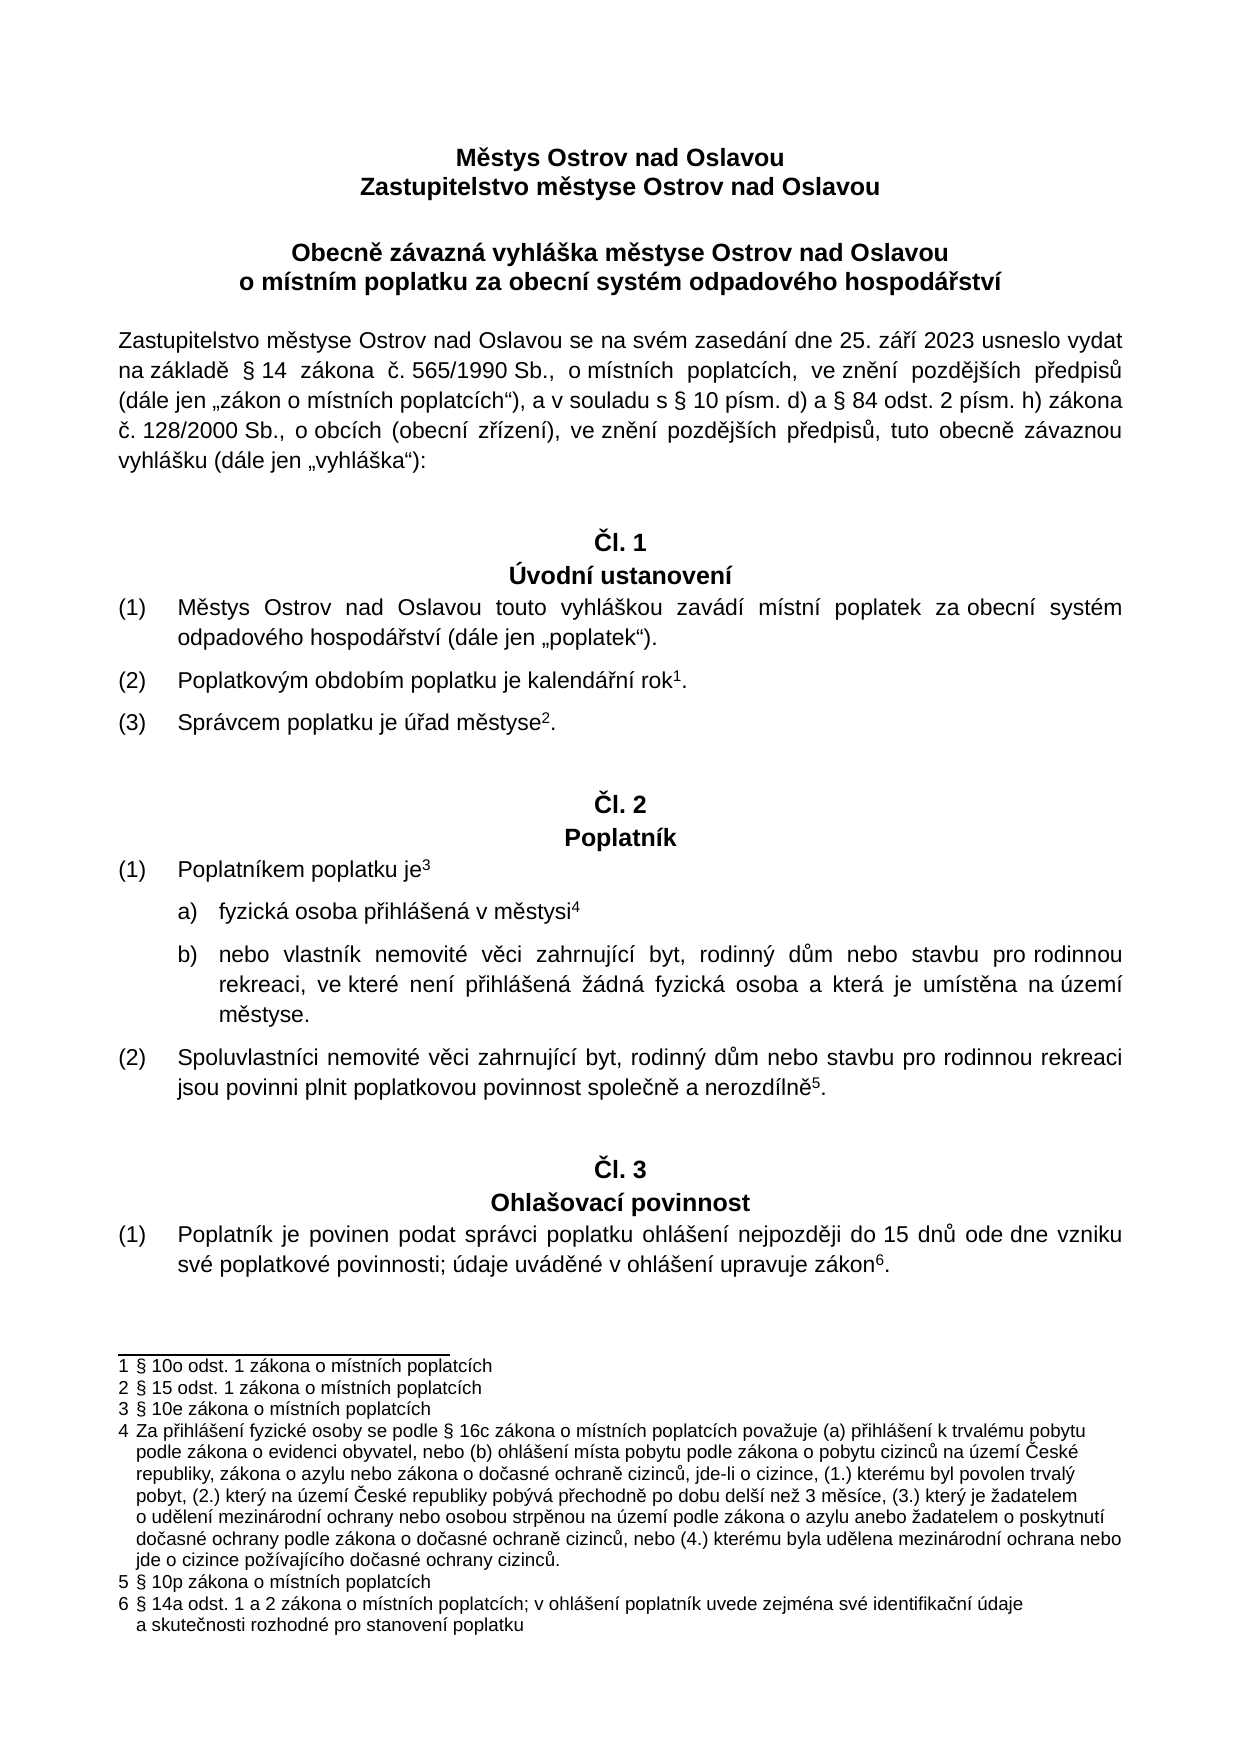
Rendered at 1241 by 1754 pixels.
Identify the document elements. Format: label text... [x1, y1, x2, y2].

list § 14a odst. 1 a 2 zákona o místních poplatcích; v ohlášení poplatník uvede zejména své identifikační údaje a skutečnosti rozhodné pro stanovení poplatku [118, 1592, 1122, 1635]
list Poplatník je povinen podat správci poplatku ohlášení nejpozději do 15 dnů ode dne vzniku své poplatkové povinnosti; údaje uváděné v ohlášení upravuje zákon. [118, 1221, 1122, 1277]
list § 15 odst. 1 zákona o místních poplatcích [118, 1377, 1122, 1398]
subtitle Čl. 2 Poplatník [118, 789, 1122, 851]
list Poplatkovým obdobím poplatku je kalendářní rok. [118, 667, 1122, 693]
list Správcem poplatku je úřad městyse. [118, 709, 1122, 736]
text Zastupitelstvo městyse Ostrov nad Oslavou se na svém zasedání dne 25. září 2023 usneslo vydat na základě § 14 zákona č. 565/1990 Sb., o místních poplatcích, ve znění pozdějších předpisů (dále jen „zákon o místních poplatcích“), a v souladu s § 10 písm. d) a § 84 odst. 2 písm. h) zákona č. 128/2000 Sb., o obcích (obecní zřízení), ve znění pozdějších předpisů, tuto obecně závaznou vyhlášku (dále jen „vyhláška“): [118, 327, 1122, 474]
list § 10o odst. 1 zákona o místních poplatcích [118, 1355, 1122, 1377]
subtitle Čl. 3 Ohlašovací povinnost [118, 1154, 1122, 1216]
list fyzická osoba přihlášená v městysi [177, 898, 1122, 925]
list § 10e zákona o místních poplatcích [118, 1398, 1122, 1420]
list Spoluvlastníci nemovité věci zahrnující byt, rodinný dům nebo stavbu pro rodinnou rekreaci jsou povinni plnit poplatkovou povinnost společně a nerozdílně. [118, 1044, 1122, 1101]
list § 10p zákona o místních poplatcích [118, 1571, 1122, 1592]
subtitle Čl. 1 Úvodní ustanovení [118, 528, 1122, 589]
subtitle Obecně závazná vyhláška městyse Ostrov nad Oslavou o místním poplatku za obecní systém odpadového hospodářství [118, 238, 1122, 295]
text Městys Ostrov nad Oslavou Zastupitelstvo městyse Ostrov nad Oslavou [118, 143, 1122, 201]
list nebo vlastník nemovité věci zahrnující byt, rodinný dům nebo stavbu pro rodinnou rekreaci, ve které není přihlášená žádná fyzická osoba a která je umístěna na území městyse. [177, 941, 1122, 1028]
list Městys Ostrov nad Oslavou touto vyhláškou zavádí místní poplatek za obecní systém odpadového hospodářství (dále jen „poplatek“). [118, 594, 1122, 650]
list Poplatníkem poplatku je [118, 856, 1122, 882]
list Za přihlášení fyzické osoby se podle § 16c zákona o místních poplatcích považuje (a) přihlášení k trvalému pobytu podle zákona o evidenci obyvatel, nebo (b) ohlášení místa pobytu podle zákona o pobytu cizinců na území České republiky, zákona o azylu nebo zákona o dočasné ochraně cizinců, jde-li o cizince, (1.) kterému byl povolen trvalý pobyt, (2.) který na území České republiky pobývá přechodně po dobu delší než 3 měsíce, (3.) který je žadatelem o udělení mezinárodní ochrany nebo osobou strpěnou na území podle zákona o azylu anebo žadatelem o poskytnutí dočasné ochrany podle zákona o dočasné ochraně cizinců, nebo (4.) kterému byla udělena mezinárodní ochrana nebo jde o cizince požívajícího dočasné ochrany cizinců. [118, 1420, 1122, 1571]
